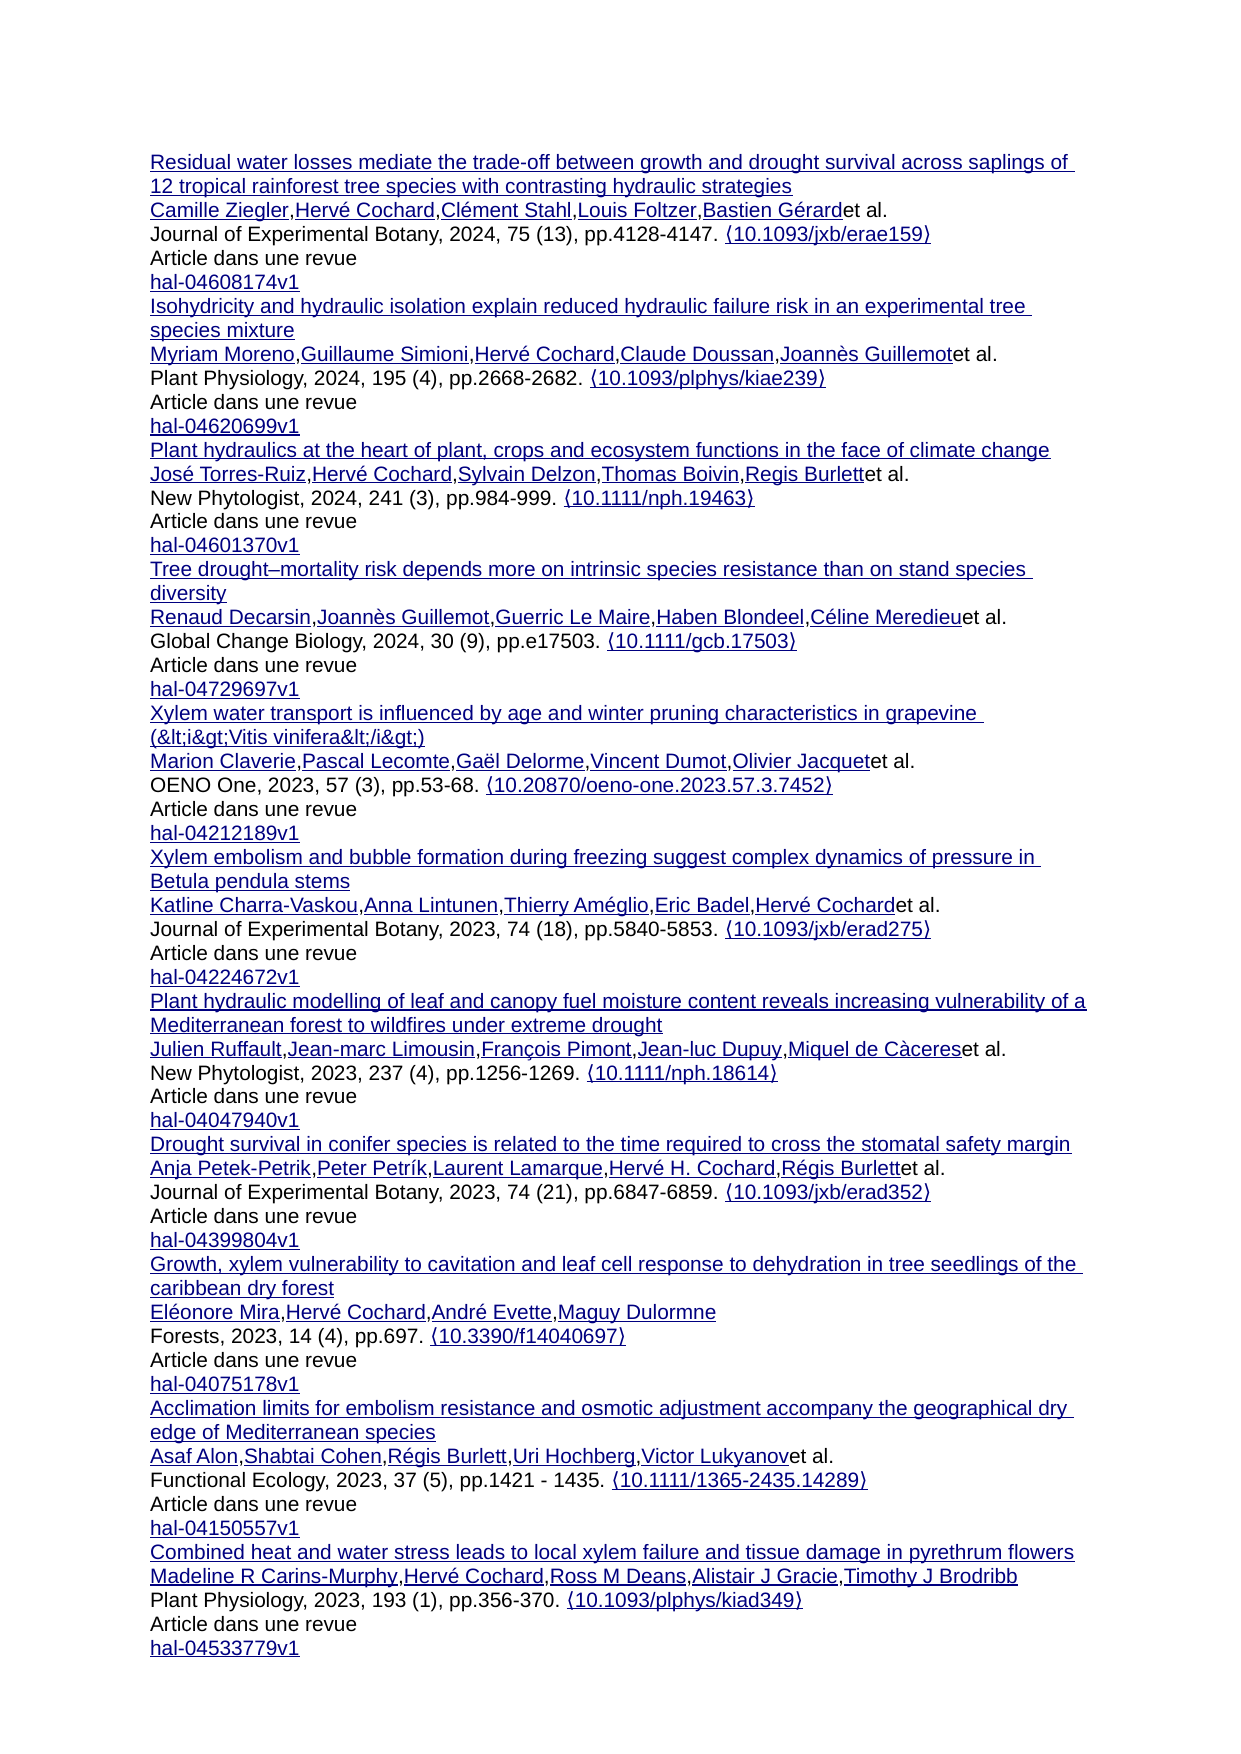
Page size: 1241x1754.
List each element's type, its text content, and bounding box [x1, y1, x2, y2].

table_cell Xylem water transport is influenced by age and winter pruning characteristics in grapevine (&lt;i&gt;Vitis vinifera&lt;/i&gt;) Marion Claverie,Pascal Lecomte,Gaël Delorme,Vincent Dumot,Olivier Jacquetet al. OENO One, 2023, 57 (3), pp.53-68. ⟨10.20870/oeno-one.2023.57.3.7452⟩ Article dans une revue hal-04212189v1 [150, 701, 1090, 845]
table_cell Plant hydraulic modelling of leaf and canopy fuel moisture content reveals increasing vulnerability of a Mediterranean forest to wildfires under extreme drought Julien Ruffault,Jean‐marc Limousin,François Pimont,Jean‐luc Dupuy,Miquel de Càcereset al. New Phytologist, 2023, 237 (4), pp.1256-1269. ⟨10.1111/nph.18614⟩ Article dans une revue hal-04047940v1 [150, 989, 1090, 1132]
table_cell Plant hydraulics at the heart of plant, crops and ecosystem functions in the face of climate change José Torres-Ruiz,Hervé Cochard,Sylvain Delzon,Thomas Boivin,Regis Burlettet al. New Phytologist, 2024, 241 (3), pp.984-999. ⟨10.1111/nph.19463⟩ Article dans une revue hal-04601370v1 [150, 438, 1090, 557]
table_cell Tree drought–mortality risk depends more on intrinsic species resistance than on stand species diversity Renaud Decarsin,Joannès Guillemot,Guerric Le Maire,Haben Blondeel,Céline Meredieuet al. Global Change Biology, 2024, 30 (9), pp.e17503. ⟨10.1111/gcb.17503⟩ Article dans une revue hal-04729697v1 [150, 557, 1090, 701]
table_cell Xylem embolism and bubble formation during freezing suggest complex dynamics of pressure in Betula pendula stems Katline Charra-Vaskou,Anna Lintunen,Thierry Améglio,Eric Badel,Hervé Cochardet al. Journal of Experimental Botany, 2023, 74 (18), pp.5840-5853. ⟨10.1093/jxb/erad275⟩ Article dans une revue hal-04224672v1 [150, 845, 1090, 988]
table_cell Growth, xylem vulnerability to cavitation and leaf cell response to dehydration in tree seedlings of the caribbean dry forest Eléonore Mira,Hervé Cochard,André Evette,Maguy Dulormne Forests, 2023, 14 (4), pp.697. ⟨10.3390/f14040697⟩ Article dans une revue hal-04075178v1 [150, 1252, 1090, 1396]
table_cell Isohydricity and hydraulic isolation explain reduced hydraulic failure risk in an experimental tree species mixture Myriam Moreno,Guillaume Simioni,Hervé Cochard,Claude Doussan,Joannès Guillemotet al. Plant Physiology, 2024, 195 (4), pp.2668-2682. ⟨10.1093/plphys/kiae239⟩ Article dans une revue hal-04620699v1 [150, 294, 1090, 437]
table_cell Residual water losses mediate the trade-off between growth and drought survival across saplings of 12 tropical rainforest tree species with contrasting hydraulic strategies Camille Ziegler,Hervé Cochard,Clément Stahl,Louis Foltzer,Bastien Gérardet al. Journal of Experimental Botany, 2024, 75 (13), pp.4128-4147. ⟨10.1093/jxb/erae159⟩ Article dans une revue hal-04608174v1 [150, 150, 1090, 294]
table_cell Acclimation limits for embolism resistance and osmotic adjustment accompany the geographical dry edge of Mediterranean species Asaf Alon,Shabtai Cohen,Régis Burlett,Uri Hochberg,Victor Lukyanovet al. Functional Ecology, 2023, 37 (5), pp.1421 - 1435. ⟨10.1111/1365-2435.14289⟩ Article dans une revue hal-04150557v1 [150, 1396, 1090, 1539]
table_cell Drought survival in conifer species is related to the time required to cross the stomatal safety margin Anja Petek-Petrik,Peter Petrík,Laurent Lamarque,Hervé H. Cochard,Régis Burlettet al. Journal of Experimental Botany, 2023, 74 (21), pp.6847-6859. ⟨10.1093/jxb/erad352⟩ Article dans une revue hal-04399804v1 [150, 1132, 1090, 1252]
table_cell Combined heat and water stress leads to local xylem failure and tissue damage in pyrethrum flowers Madeline R Carins-Murphy,Hervé Cochard,Ross M Deans,Alistair J Gracie,Timothy J Brodribb Plant Physiology, 2023, 193 (1), pp.356-370. ⟨10.1093/plphys/kiad349⟩ Article dans une revue hal-04533779v1 [150, 1540, 1090, 1659]
